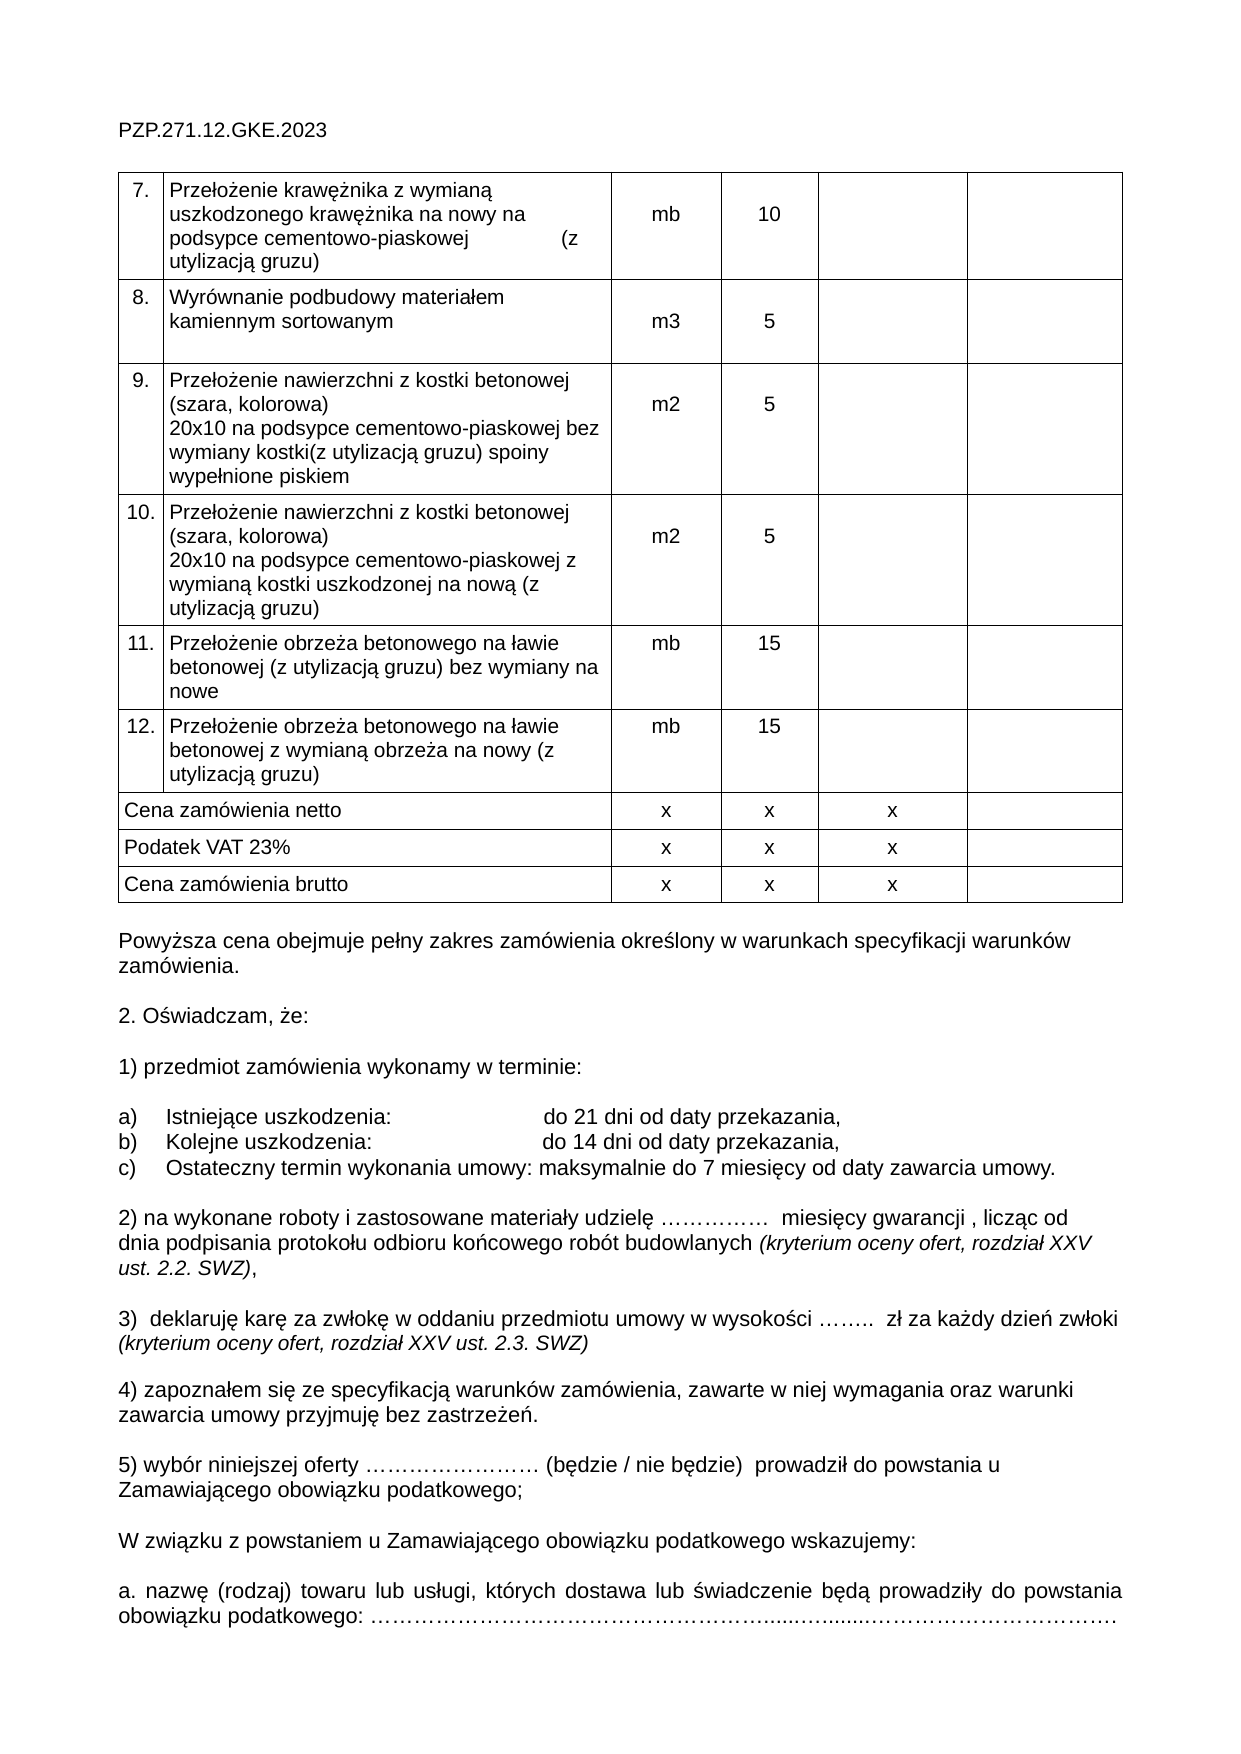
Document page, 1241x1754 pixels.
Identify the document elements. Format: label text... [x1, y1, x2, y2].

table_cell x [722, 830, 818, 866]
table_header Istniejące uszkodzenia: do 21 dni od daty przekazania, [166, 1104, 1122, 1129]
table_cell [819, 280, 967, 362]
table_cell x [612, 830, 721, 866]
table_cell Przełożenie obrzeża betonowego na ławie betonowej (z utylizacją gruzu) bez wymiany na nowe [164, 626, 611, 708]
table_cell [968, 173, 1122, 279]
table_cell [819, 626, 967, 708]
table_cell m2 [612, 495, 721, 625]
table_cell 5 [722, 495, 818, 625]
table_cell m2 [612, 364, 721, 494]
table_cell Ostateczny termin wykonania umowy: maksymalnie do 7 miesięcy od daty zawarcia umowy. [166, 1155, 1122, 1180]
table_cell 10 [722, 173, 818, 279]
table_cell Cena zamówienia brutto [119, 867, 611, 902]
table_cell 15 [722, 626, 818, 708]
table_cell m3 [612, 280, 721, 362]
table_cell Cena zamówienia netto [119, 793, 611, 829]
table_cell mb [612, 710, 721, 792]
table_cell [968, 280, 1122, 362]
table_cell [968, 626, 1122, 708]
list a. nazwę (rodzaj) towaru lub usługi, których dostawa lub świadczenie będą prowadziły do powstania obowiązku podatkowego: ………………………………………………......…........……………………………. [118, 1578, 1122, 1628]
table_cell [968, 495, 1122, 625]
table_cell [968, 364, 1122, 494]
table_cell x [722, 867, 818, 902]
table_header a) [118, 1104, 166, 1129]
text 2) na wykonane roboty i zastosowane materiały udzielę …………… miesięcy gwarancji , licząc od dnia podpisania protokołu odbioru końcowego robót budowlanych (kryterium oceny ofert, rozdział XXV ust. 2.2. SWZ), [118, 1205, 1122, 1281]
table_cell Podatek VAT 23% [119, 830, 611, 866]
table_cell 5 [722, 280, 818, 362]
table_cell Przełożenie nawierzchni z kostki betonowej (szara, kolorowa) 20x10 na podsypce cementowo-piaskowej z wymianą kostki uszkodzonej na nową (z utylizacją gruzu) [164, 495, 611, 625]
table_cell [819, 173, 967, 279]
table_cell [968, 830, 1122, 866]
text 4) zapoznałem się ze specyfikacją warunków zamówienia, zawarte w niej wymagania oraz warunki zawarcia umowy przyjmuję bez zastrzeżeń. [118, 1376, 1122, 1427]
table_cell Kolejne uszkodzenia: do 14 dni od daty przekazania, [166, 1129, 1122, 1154]
table_cell Przełożenie nawierzchni z kostki betonowej (szara, kolorowa) 20x10 na podsypce cementowo-piaskowej bez wymiany kostki(z utylizacją gruzu) spoiny wypełnione piskiem [164, 364, 611, 494]
table_cell 8. [119, 280, 163, 362]
table_cell x [612, 793, 721, 829]
table_cell Przełożenie krawężnika z wymianą uszkodzonego krawężnika na nowy na podsypce cementowo-piaskowej (z utylizacją gruzu) [164, 173, 611, 279]
table_cell Wyrównanie podbudowy materiałem kamiennym sortowanym [164, 280, 611, 362]
table_cell x [819, 830, 967, 866]
table_cell x [722, 793, 818, 829]
table_cell 10. [119, 495, 163, 625]
table_cell [968, 867, 1122, 902]
table_cell x [819, 867, 967, 902]
table_cell [819, 364, 967, 494]
text W związku z powstaniem u Zamawiającego obowiązku podatkowego wskazujemy: [118, 1528, 1122, 1553]
table_cell b) [118, 1129, 166, 1154]
table_cell 12. [119, 710, 163, 792]
text 2. Oświadczam, że: [118, 1003, 1122, 1028]
table_cell [968, 710, 1122, 792]
table_cell 9. [119, 364, 163, 494]
table_cell mb [612, 626, 721, 708]
table_cell 15 [722, 710, 818, 792]
table_cell mb [612, 173, 721, 279]
table_cell 11. [119, 626, 163, 708]
text 3) deklaruję karę za zwłokę w oddaniu przedmiotu umowy w wysokości …….. zł za każdy dzień zwłoki (kryterium oceny ofert, rozdział XXV ust. 2.3. SWZ) [118, 1306, 1122, 1355]
table_cell x [612, 867, 721, 902]
table_cell [819, 495, 967, 625]
table_cell 5 [722, 364, 818, 494]
table_cell [968, 793, 1122, 829]
table_cell [819, 710, 967, 792]
table_cell 7. [119, 173, 163, 279]
text 5) wybór niniejszej oferty …………………… (będzie / nie będzie) prowadził do powstania u Zamawiającego obowiązku podatkowego; [118, 1452, 1122, 1502]
table_cell Przełożenie obrzeża betonowego na ławie betonowej z wymianą obrzeża na nowy (z utylizacją gruzu) [164, 710, 611, 792]
table_cell c) [118, 1155, 166, 1180]
table_cell x [819, 793, 967, 829]
text 1) przedmiot zamówienia wykonamy w terminie: [118, 1054, 1122, 1079]
text Powyższa cena obejmuje pełny zakres zamówienia określony w warunkach specyfikacji warunków zamówienia. [118, 928, 1122, 978]
